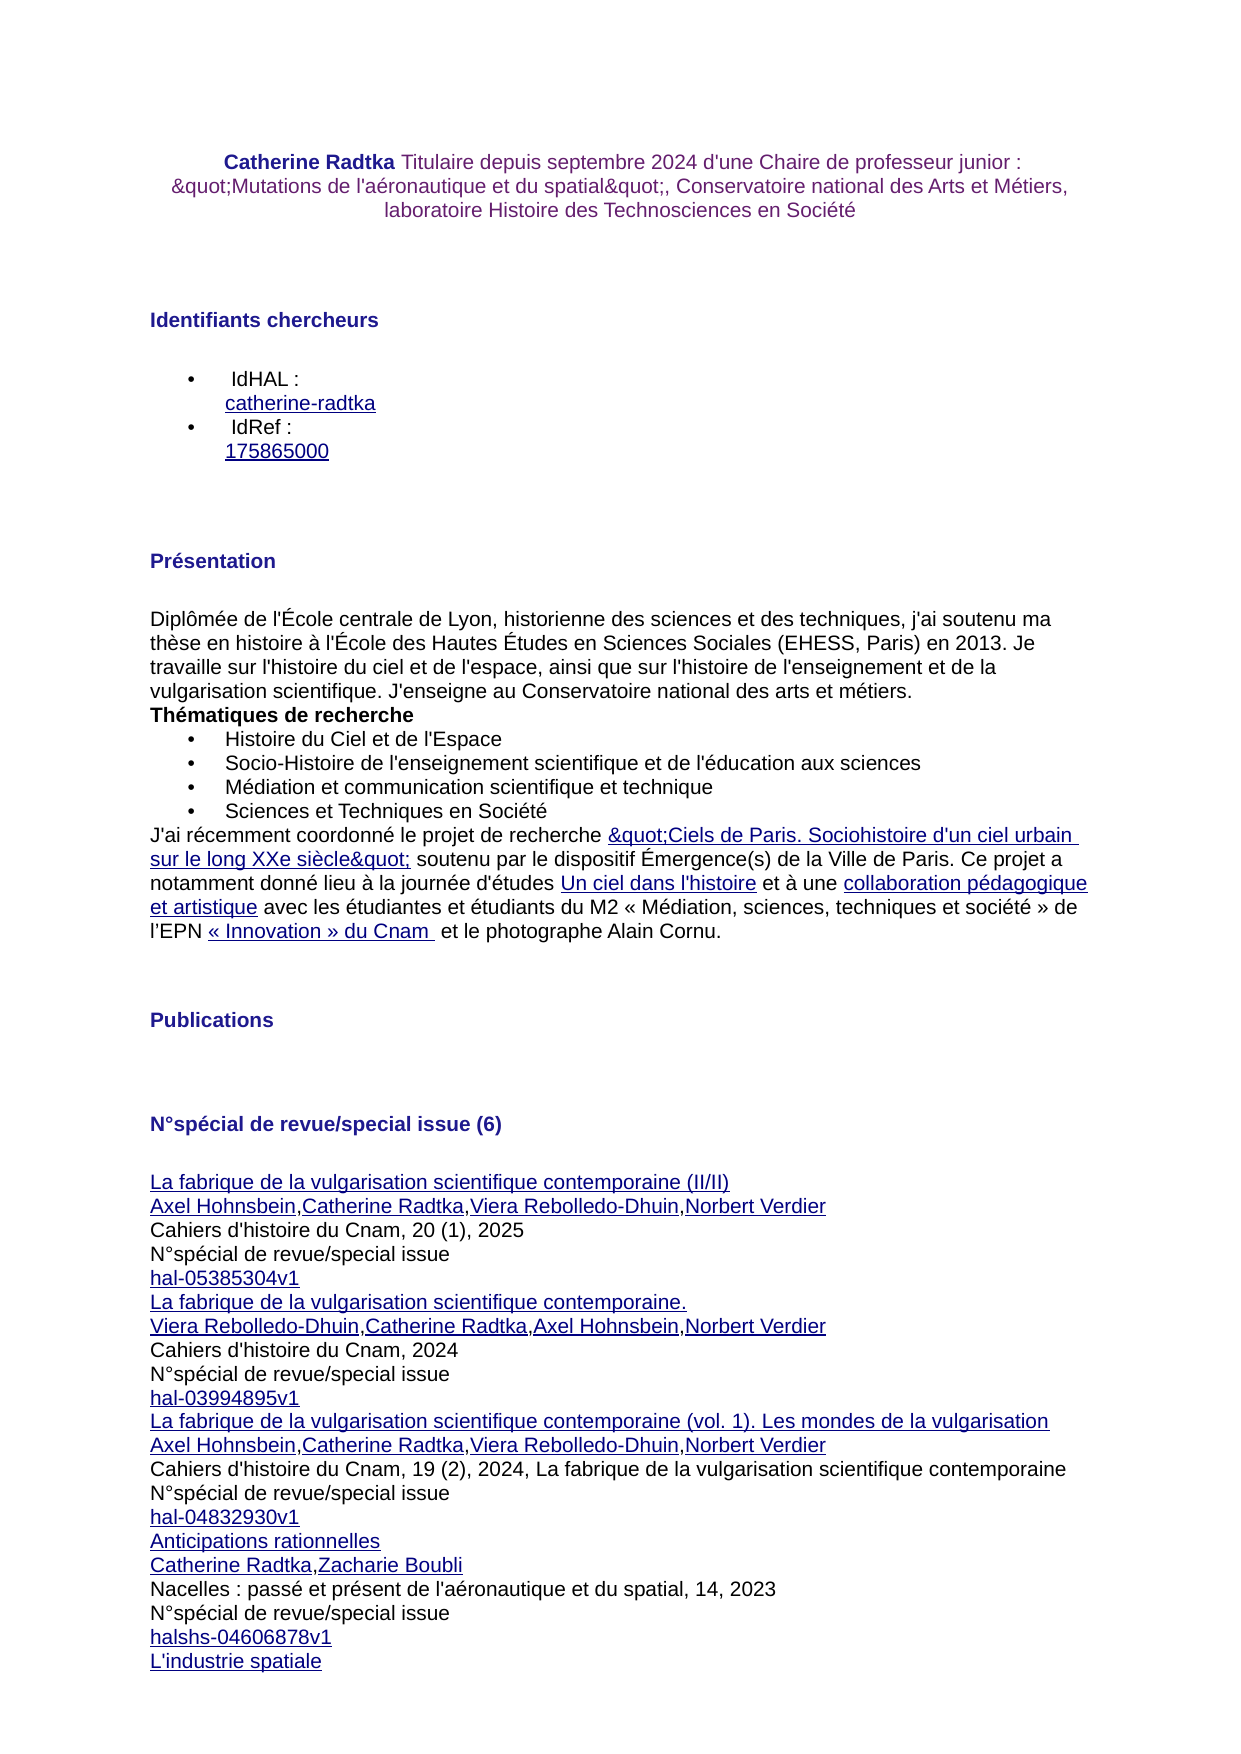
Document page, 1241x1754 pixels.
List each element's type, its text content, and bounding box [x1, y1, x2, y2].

table_cell L'industrie spatiale [150, 1649, 1090, 1673]
text J'ai récemment coordonné le projet de recherche &quot;Ciels de Paris. Sociohistoire d'un ciel urbain sur le long XXe siècle&quot; soutenu par le dispositif Émergence(s) de la Ville de Paris. Ce projet a notamment donné lieu à la journée d'études Un ciel dans l'histoire et à une collaboration pédagogique et artistique avec les étudiantes et étudiants du M2 « Médiation, sciences, techniques et société » de l’EPN « Innovation » du Cnam et le photographe Alain Cornu. [150, 823, 1090, 943]
list Histoire du Ciel et de l'Espace [187, 727, 1090, 751]
subtitle Présentation [150, 549, 1090, 573]
list catherine-radtka [187, 391, 1090, 414]
subtitle N°spécial de revue/special issue (6) [150, 1111, 1090, 1135]
list IdRef : [187, 414, 1090, 438]
list 175865000 [187, 438, 1090, 462]
list Socio-Histoire de l'enseignement scientifique et de l'éducation aux sciences [187, 751, 1090, 775]
text Diplômée de l'École centrale de Lyon, historienne des sciences et des techniques, j'ai soutenu ma thèse en histoire à l'École des Hautes Études en Sciences Sociales (EHESS, Paris) en 2013. Je travaille sur l'histoire du ciel et de l'espace, ainsi que sur l'histoire de l'enseignement et de la vulgarisation scientifique. J'enseigne au Conservatoire national des arts et métiers. [150, 607, 1090, 703]
text Thématiques de recherche [150, 703, 1090, 727]
subtitle Catherine Radtka Titulaire depuis septembre 2024 d'une Chaire de professeur junior : &quot;Mutations de l'aéronautique et du spatial&quot;, Conservatoire national des Arts et Métiers, laboratoire Histoire des Technosciences en Société [150, 150, 1090, 222]
table_cell La fabrique de la vulgarisation scientifique contemporaine. Viera Rebolledo-Dhuin,Catherine Radtka,Axel Hohnsbein,Norbert Verdier Cahiers d'histoire du Cnam, 2024 N°spécial de revue/special issue hal-03994895v1 [150, 1290, 1090, 1409]
list Sciences et Techniques en Société [187, 799, 1090, 823]
list Médiation et communication scientifique et technique [187, 775, 1090, 799]
table_header La fabrique de la vulgarisation scientifique contemporaine (II/II) Axel Hohnsbein,Catherine Radtka,Viera Rebolledo-Dhuin,Norbert Verdier Cahiers d'histoire du Cnam, 20 (1), 2025 N°spécial de revue/special issue hal-05385304v1 [150, 1170, 1090, 1289]
table_cell Anticipations rationnelles Catherine Radtka,Zacharie Boubli Nacelles : passé et présent de l'aéronautique et du spatial, 14, 2023 N°spécial de revue/special issue halshs-04606878v1 [150, 1529, 1090, 1649]
table_cell La fabrique de la vulgarisation scientifique contemporaine (vol. 1). Les mondes de la vulgarisation Axel Hohnsbein,Catherine Radtka,Viera Rebolledo-Dhuin,Norbert Verdier Cahiers d'histoire du Cnam, 19 (2), 2024, La fabrique de la vulgarisation scientifique contemporaine N°spécial de revue/special issue hal-04832930v1 [150, 1409, 1090, 1529]
list IdHAL : [187, 367, 1090, 391]
subtitle Publications [150, 1008, 1090, 1032]
subtitle Identifiants chercheurs [150, 308, 1090, 332]
